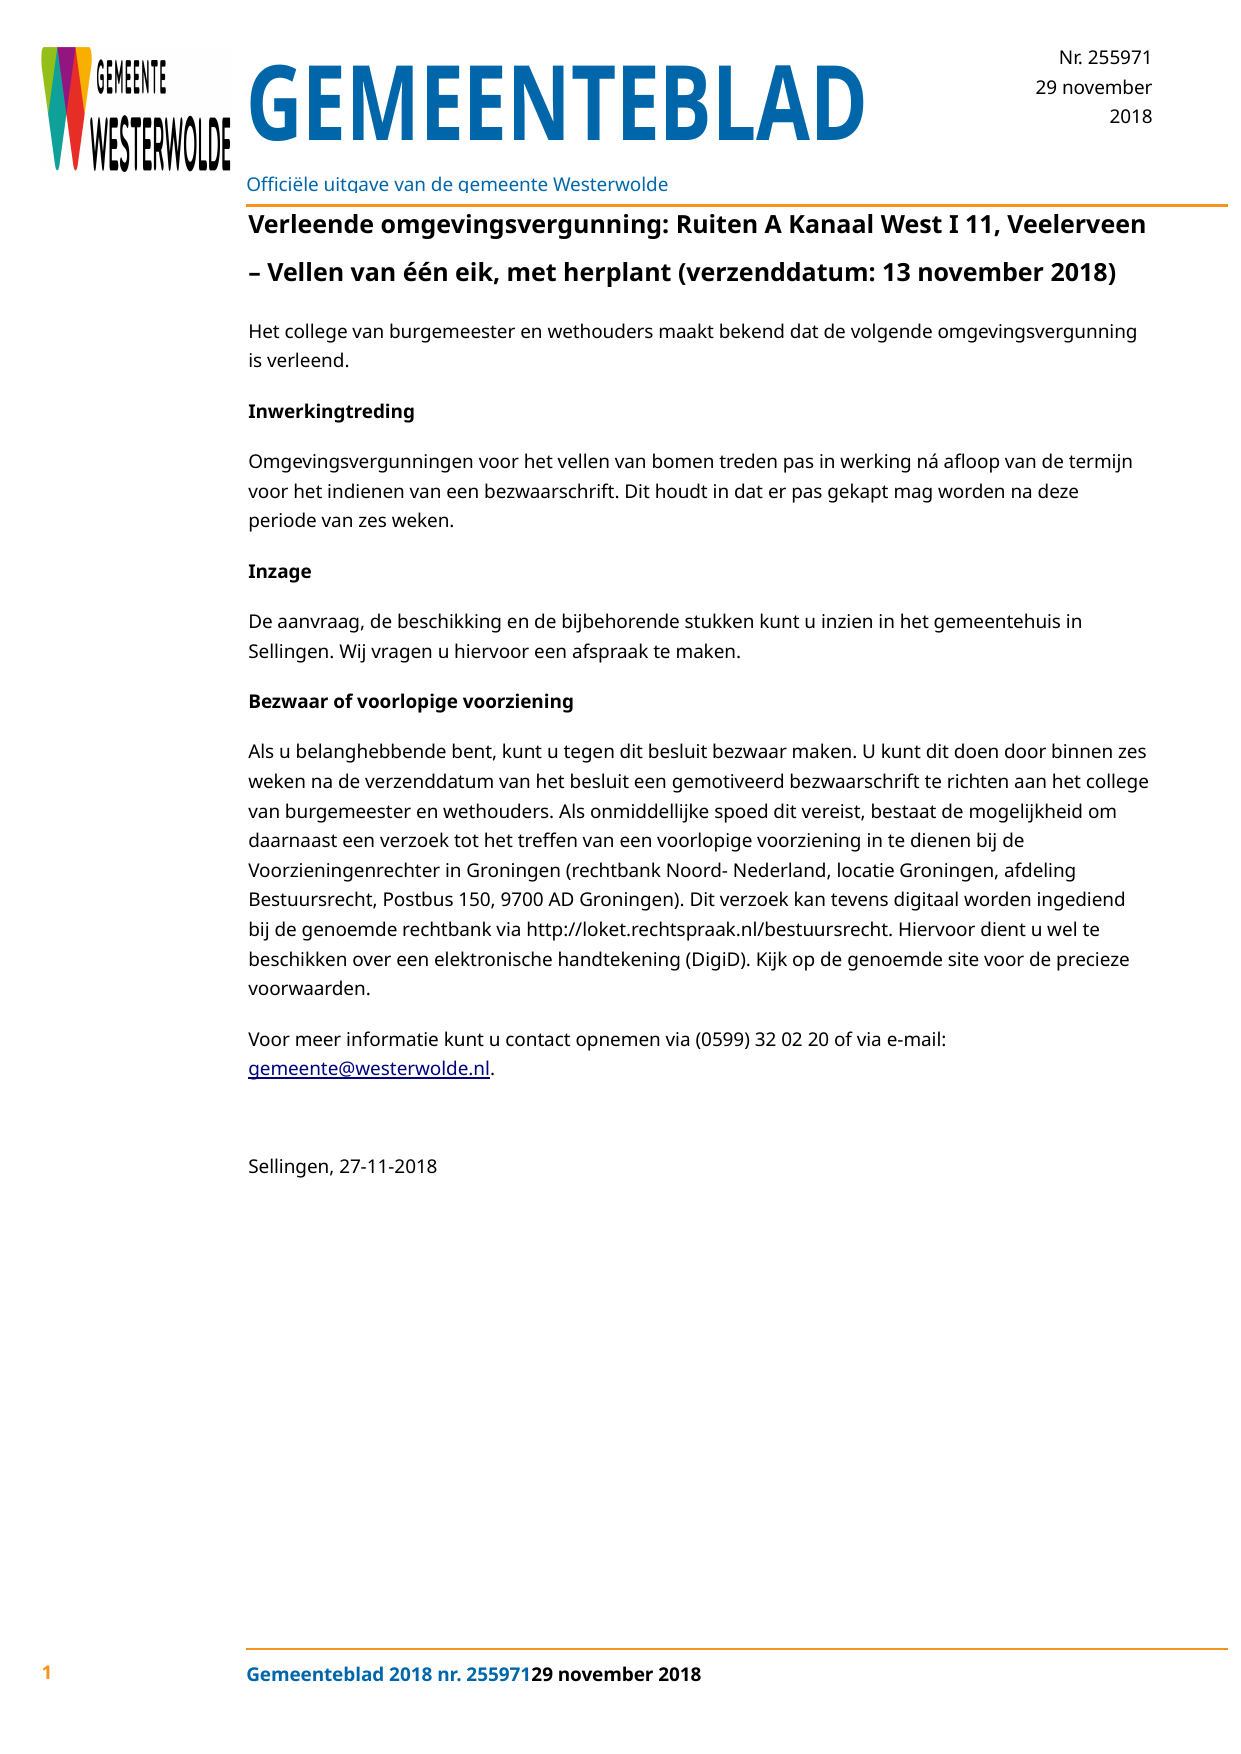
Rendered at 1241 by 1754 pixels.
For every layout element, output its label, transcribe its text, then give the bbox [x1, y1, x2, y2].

text Het college van burgemeester en wethouders maakt bekend dat de volgende omgevingsvergunning is verleend. [248, 318, 1152, 373]
text Voor meer informatie kunt u contact opnemen via (0599) 32 02 20 of via e-mail: gemeente@westerwolde.nl. [248, 1026, 1152, 1081]
text Omgevingsvergunningen voor het vellen van bomen treden pas in werking ná afloop van de termijn voor het indienen van een bezwaarschrift. Dit houdt in dat er pas gekapt mag worden na deze periode van zes weken. [248, 448, 1152, 533]
text Bezwaar of voorlopige voorziening [248, 688, 1152, 714]
text Verleende omgevingsvergunning: Ruiten A Kanaal West I 11, Veelerveen – Vellen van één eik, met herplant (verzenddatum: 13 november 2018) [248, 207, 1152, 288]
text Inzage [248, 558, 1152, 584]
picture [41, 47, 231, 172]
text De aanvraag, de beschikking en de bijbehorende stukken kunt u inzien in het gemeentehuis in Sellingen. Wij vragen u hiervoor een afspraak te maken. [248, 608, 1152, 664]
text Inwerkingtreding [248, 398, 1152, 424]
text Als u belanghebbende bent, kunt u tegen dit besluit bezwaar maken. U kunt dit doen door binnen zes weken na de verzenddatum van het besluit een gemotiveerd bezwaarschrift te richten aan het college van burgemeester en wethouders. Als onmiddellijke spoed dit vereist, bestaat de mogelijkheid om daarnaast een verzoek tot het treffen van een voorlopige voorziening in te dienen bij de Voorzieningenrechter in Groningen (rechtbank Noord- Nederland, locatie Groningen, afdeling Bestuursrecht, Postbus 150, 9700 AD Groningen). Dit verzoek kan tevens digitaal worden ingediend bij de genoemde rechtbank via http://loket.rechtspraak.nl/bestuursrecht. Hiervoor dient u wel te beschikken over een elektronische handtekening (DigiD). Kijk op de genoemde site voor de precieze voorwaarden. [248, 739, 1152, 1001]
text Sellingen, 27-11-2018 [248, 1154, 1152, 1179]
